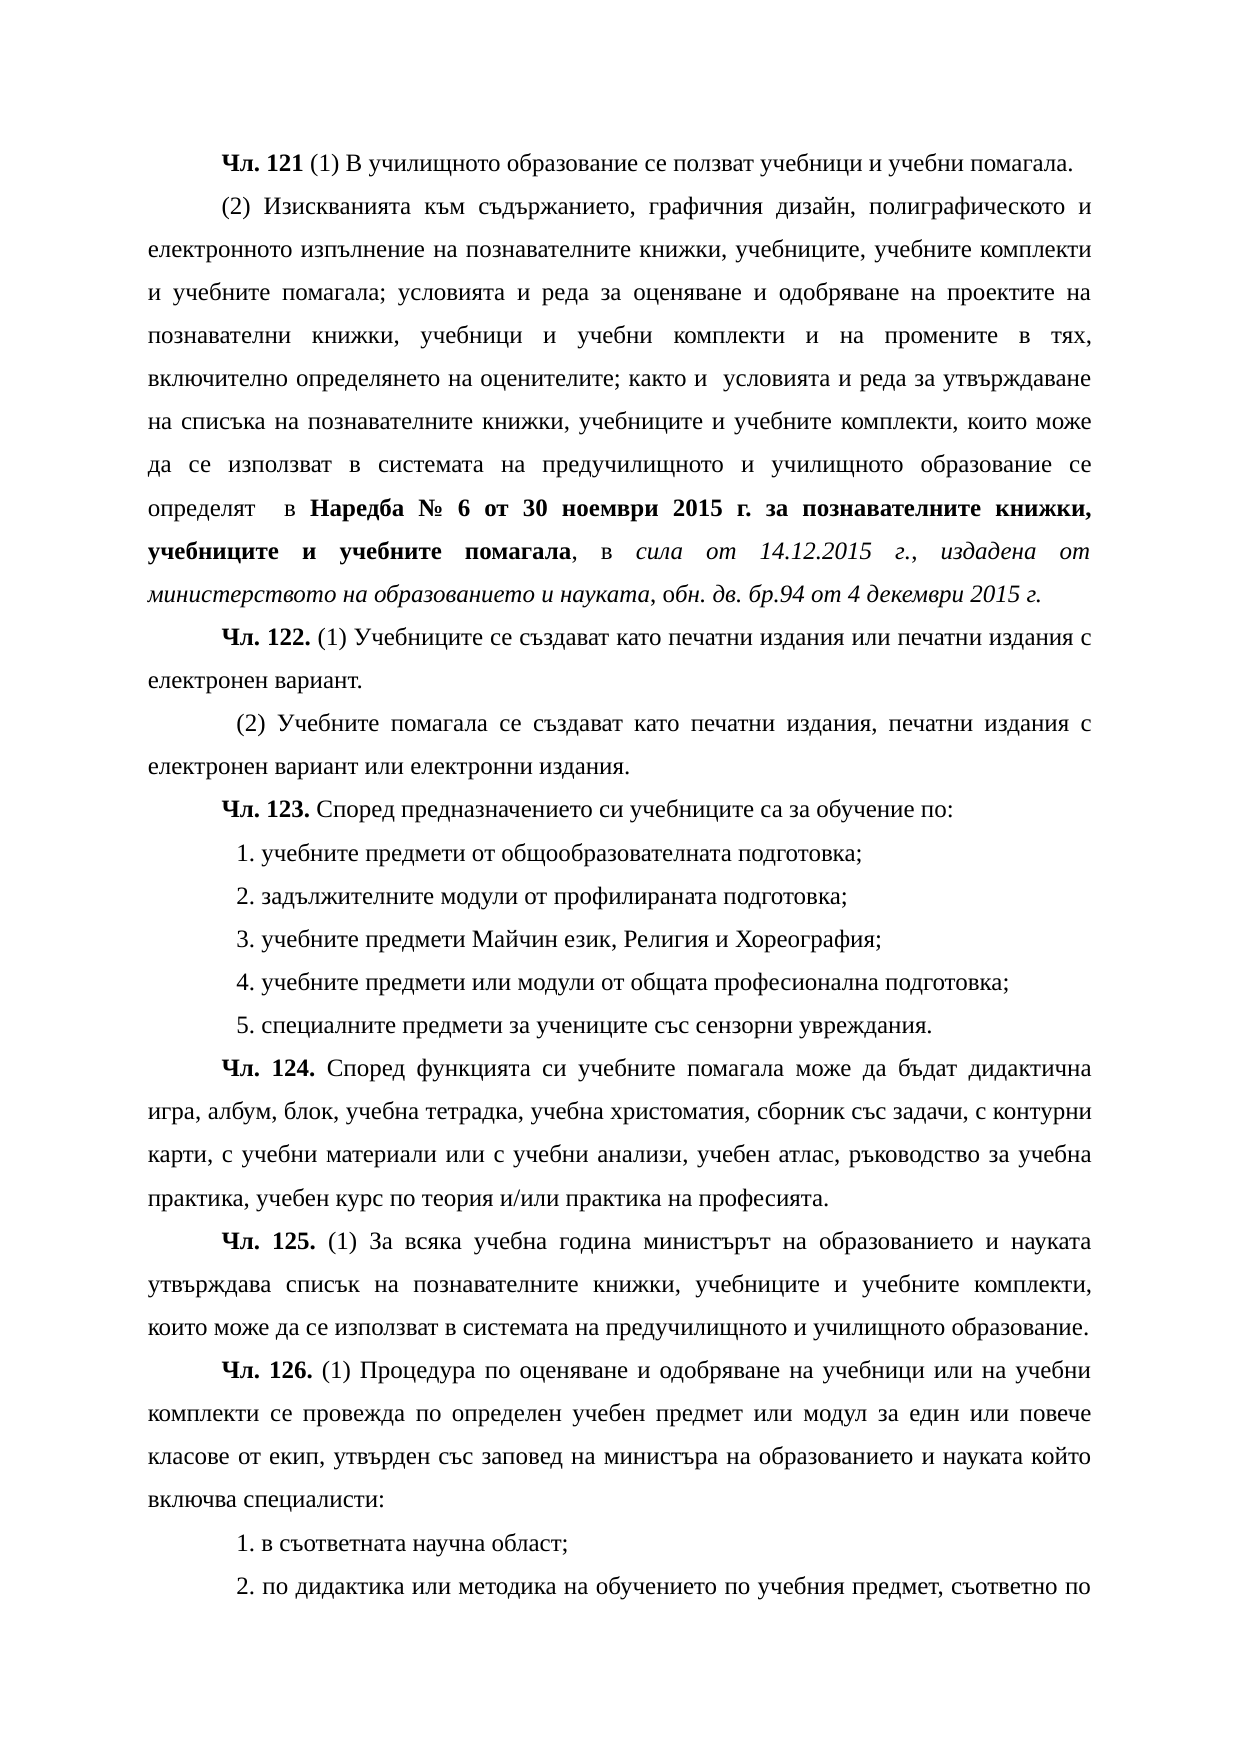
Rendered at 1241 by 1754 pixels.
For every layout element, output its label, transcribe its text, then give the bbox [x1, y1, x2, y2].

text 3. учебните предмети Майчин език, Религия и Хореография; [148, 924, 1093, 953]
text Чл. 125. (1) За всяка учебна година министърът на образованието и науката утвърждава списък на познавателните книжки, учебниците и учебните комплекти, които може да се използват в системата на предучилищното и училищното образование. [148, 1226, 1093, 1341]
text 1. учебните предмети от общообразователната подготовка; [148, 838, 1093, 866]
text 2. задължителните модули от профилираната подготовка; [148, 881, 1093, 909]
text 1. в съответната научна област; [148, 1528, 1093, 1556]
text (2) Изискванията към съдържанието, графичния дизайн, полиграфическото и електронното изпълнение на познавателните книжки, учебниците, учебните комплекти и учебните помагала; условията и реда за оценяване и одобряване на проектите на познавателни книжки, учебници и учебни комплекти и на промените в тях, включително определянето на оценителите; както и условията и реда за утвърждаване на списъка на познавателните книжки, учебниците и учебните комплекти, които може да се използват в системата на предучилищното и училищното образование се определят в Наредба № 6 от 30 ноември 2015 г. за познавателните книжки, учебниците и учебните помагала, в сила от 14.12.2015 г., издадена от министерството на образованието и науката, обн. дв. бр.94 от 4 декември 2015 г. [148, 191, 1093, 608]
text (2) Учебните помагала се създават като печатни издания, печатни издания с електронен вариант или електронни издания. [148, 708, 1093, 780]
text 5. специалните предмети за учениците със сензорни увреждания. [148, 1010, 1093, 1039]
text Чл. 124. Според функцията си учебните помагала може да бъдат дидактична игра, албум, блок, учебна тетрадка, учебна христоматия, сборник със задачи, с контурни карти, с учебни материали или с учебни анализи, учебен атлас, ръководство за учебна практика, учебен курс по теория и/или практика на професията. [148, 1053, 1093, 1211]
text Чл. 123. Според предназначението си учебниците са за обучение по: [148, 794, 1093, 823]
text Чл. 122. (1) Учебниците се създават като печатни издания или печатни издания с електронен вариант. [148, 622, 1093, 694]
text Чл. 126. (1) Процедура по оценяване и одобряване на учебници или на учебни комплекти се провежда по определен учебен предмет или модул за един или повече класове от екип, утвърден със заповед на министъра на образованието и науката който включва специалисти: [148, 1355, 1093, 1513]
text Чл. 121 (1) В училищното образование се ползват учебници и учебни помагала. [148, 148, 1093, 176]
text 4. учебните предмети или модули от общата професионална подготовка; [148, 967, 1093, 996]
text 2. по дидактика или методика на обучението по учебния предмет, съответно по [148, 1571, 1093, 1599]
